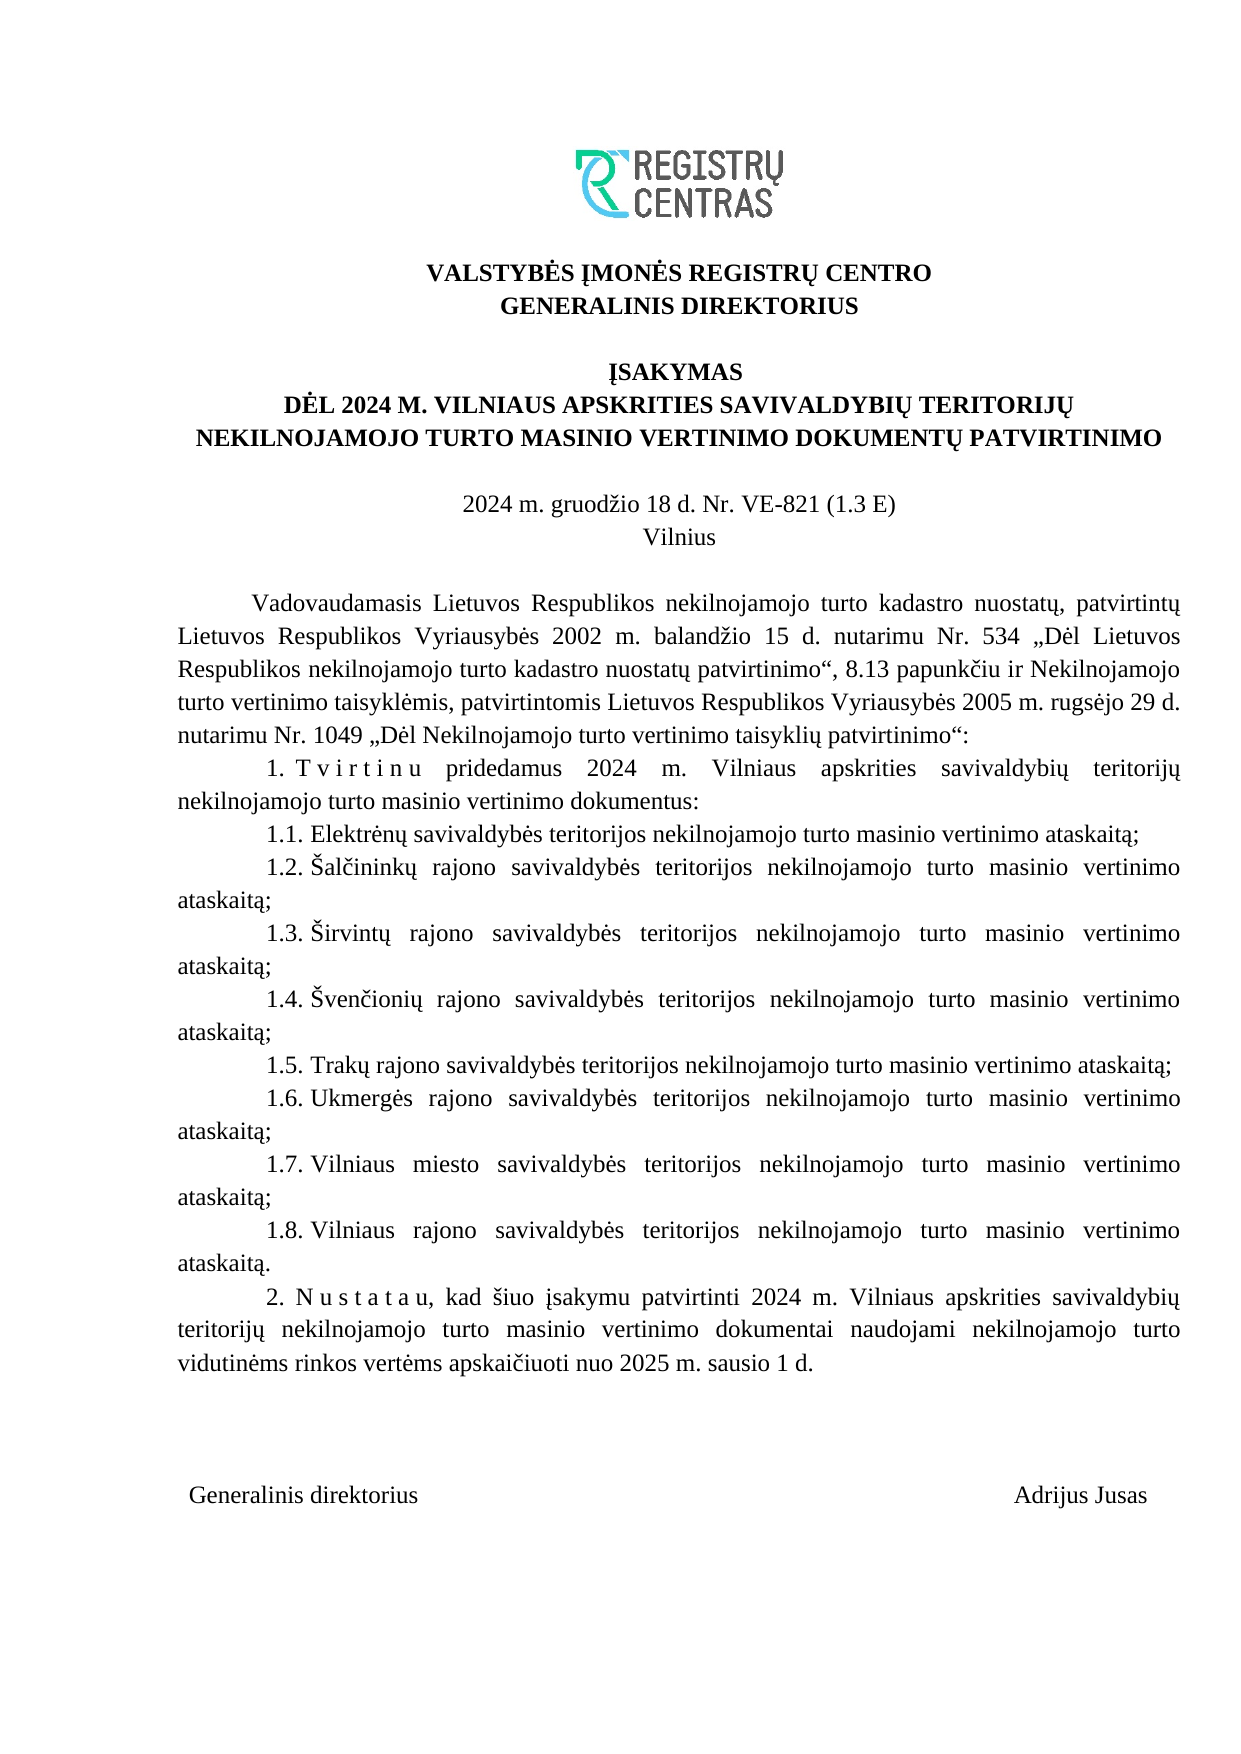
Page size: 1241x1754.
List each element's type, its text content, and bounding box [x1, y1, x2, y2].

text DĖL 2024 M. VILNIAUS APSKRITIES SAVIVALDYBIŲ TERITORIJŲ NEKILNOJAMOJO TURTO MASINIO VERTINIMO DOKUMENTŲ PATVIRTINIMO [177, 390, 1181, 452]
text Vadovaudamasis Lietuvos Respublikos nekilnojamojo turto kadastro nuostatų, patvirtintų Lietuvos Respublikos Vyriausybės 2002 m. balandžio 15 d. nutarimu Nr. 534 „Dėl Lietuvos Respublikos nekilnojamojo turto kadastro nuostatų patvirtinimo“, 8.13 papunkčiu ir Nekilnojamojo turto vertinimo taisyklėmis, patvirtintomis Lietuvos Respublikos Vyriausybės 2005 m. rugsėjo 29 d. nutarimu Nr. 1049 „Dėl Nekilnojamojo turto vertinimo taisyklių patvirtinimo“: [177, 588, 1181, 749]
text 1.5. Trakų rajono savivaldybės teritorijos nekilnojamojo turto masinio vertinimo ataskaitą; [177, 1050, 1181, 1079]
text 2. Nustatau, kad šiuo įsakymu patvirtinti 2024 m. Vilniaus apskrities savivaldybių teritorijų nekilnojamojo turto masinio vertinimo dokumentai naudojami nekilnojamojo turto vidutinėms rinkos vertėms apskaičiuoti nuo 2025 m. sausio 1 d. [177, 1282, 1181, 1376]
text 1.6. Ukmergės rajono savivaldybės teritorijos nekilnojamojo turto masinio vertinimo ataskaitą; [177, 1083, 1181, 1145]
text ĮSAKYMAS [170, 357, 1181, 386]
text 1. Tvirtinu pridedamus 2024 m. Vilniaus apskrities savivaldybių teritorijų nekilnojamojo turto masinio vertinimo dokumentus: [177, 753, 1181, 815]
text GENERALINIS DIREKTORIUS [177, 291, 1181, 320]
text 1.1. Elektrėnų savivaldybės teritorijos nekilnojamojo turto masinio vertinimo ataskaitą; [177, 819, 1181, 848]
text 1.4. Švenčionių rajono savivaldybės teritorijos nekilnojamojo turto masinio vertinimo ataskaitą; [177, 984, 1181, 1046]
text 1.2. Šalčininkų rajono savivaldybės teritorijos nekilnojamojo turto masinio vertinimo ataskaitą; [177, 852, 1181, 914]
text Generalinis direktorius Adrijus Jusas [188, 1480, 1181, 1508]
text 2024 m. gruodžio 18 d. Nr. VE-821 (1.3 E) [177, 489, 1181, 518]
text VALSTYBĖS ĮMONĖS REGISTRŲ CENTRO [177, 258, 1181, 287]
text 1.8. Vilniaus rajono savivaldybės teritorijos nekilnojamojo turto masinio vertinimo ataskaitą. [177, 1216, 1181, 1277]
text Vilnius [177, 522, 1181, 551]
text 1.7. Vilniaus miesto savivaldybės teritorijos nekilnojamojo turto masinio vertinimo ataskaitą; [177, 1149, 1181, 1211]
text 1.3. Širvintų rajono savivaldybės teritorijos nekilnojamojo turto masinio vertinimo ataskaitą; [177, 918, 1181, 980]
